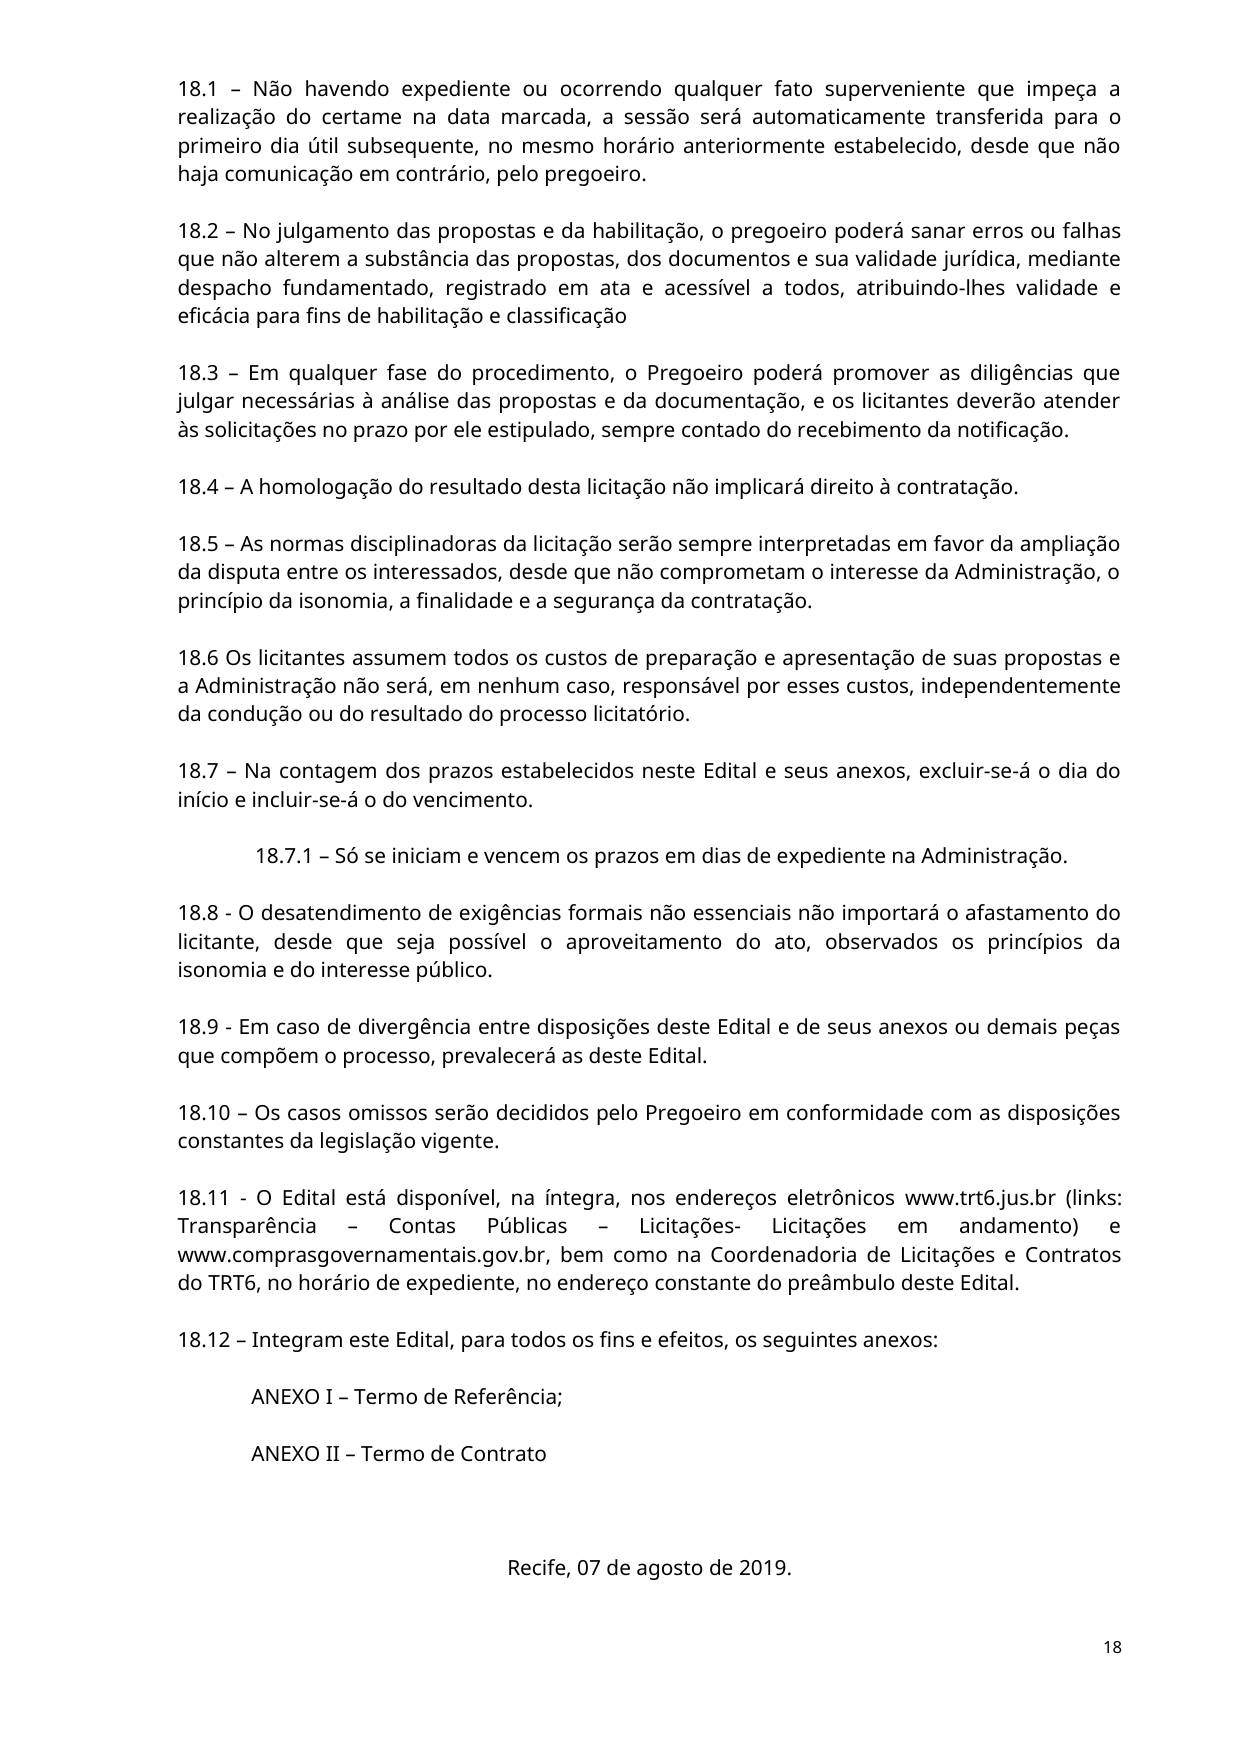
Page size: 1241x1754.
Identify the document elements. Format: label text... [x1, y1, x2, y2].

text 18.6 Os licitantes assumem todos os custos de preparação e apresentação de suas propostas e a Administração não será, em nenhum caso, responsável por esses custos, independentemente da condução ou do resultado do processo licitatório. [177, 643, 1122, 728]
text 18.12 – Integram este Edital, para todos os fins e efeitos, os seguintes anexos: [177, 1325, 1122, 1353]
text 18.3 – Em qualquer fase do procedimento, o Pregoeiro poderá promover as diligências que julgar necessárias à análise das propostas e da documentação, e os licitantes deverão atender às solicitações no prazo por ele estipulado, sempre contado do recebimento da notificação. [177, 358, 1122, 443]
text 18.10 – Os casos omissos serão decididos pelo Pregoeiro em conformidade com as disposições constantes da legislação vigente. [177, 1098, 1122, 1154]
text 18.1 – Não havendo expediente ou ocorrendo qualquer fato superveniente que impeça a realização do certame na data marcada, a sessão será automaticamente transferida para o primeiro dia útil subsequente, no mesmo horário anteriormente estabelecido, desde que não haja comunicação em contrário, pelo pregoeiro. [177, 74, 1122, 188]
text 18.7.1 – Só se iniciam e vencem os prazos em dias de expediente na Administração. [255, 842, 1122, 870]
text ANEXO I – Termo de Referência; [251, 1382, 1122, 1410]
text 18.9 - Em caso de divergência entre disposições deste Edital e de seus anexos ou demais peças que compõem o processo, prevalecerá as deste Edital. [177, 1012, 1122, 1069]
text 18.2 – No julgamento das propostas e da habilitação, o pregoeiro poderá sanar erros ou falhas que não alterem a substância das propostas, dos documentos e sua validade jurídica, mediante despacho fundamentado, registrado em ata e acessível a todos, atribuindo-lhes validade e eficácia para fins de habilitação e classificação [177, 216, 1122, 330]
text 18.8 - O desatendimento de exigências formais não essenciais não importará o afastamento do licitante, desde que seja possível o aproveitamento do ato, observados os princípios da isonomia e do interesse público. [177, 898, 1122, 984]
text ANEXO II – Termo de Contrato [251, 1439, 1122, 1467]
text 18.7 – Na contagem dos prazos estabelecidos neste Edital e seus anexos, excluir-se-á o dia do início e incluir-se-á o do vencimento. [177, 756, 1122, 813]
text 18.11 - O Edital está disponível, na íntegra, nos endereços eletrônicos www.trt6.jus.br (links: Transparência – Contas Públicas – Licitações- Licitações em andamento) e www.comprasgovernamentais.gov.br, bem como na Coordenadoria de Licitações e Contratos do TRT6, no horário de expediente, no endereço constante do preâmbulo deste Edital. [177, 1183, 1122, 1297]
text 18.4 – A homologação do resultado desta licitação não implicará direito à contratação. [177, 472, 1122, 500]
text 18.5 – As normas disciplinadoras da licitação serão sempre interpretadas em favor da ampliação da disputa entre os interessados, desde que não comprometam o interesse da Administração, o princípio da isonomia, a finalidade e a segurança da contratação. [177, 529, 1122, 614]
text Recife, 07 de agosto de 2019. [177, 1553, 1122, 1581]
